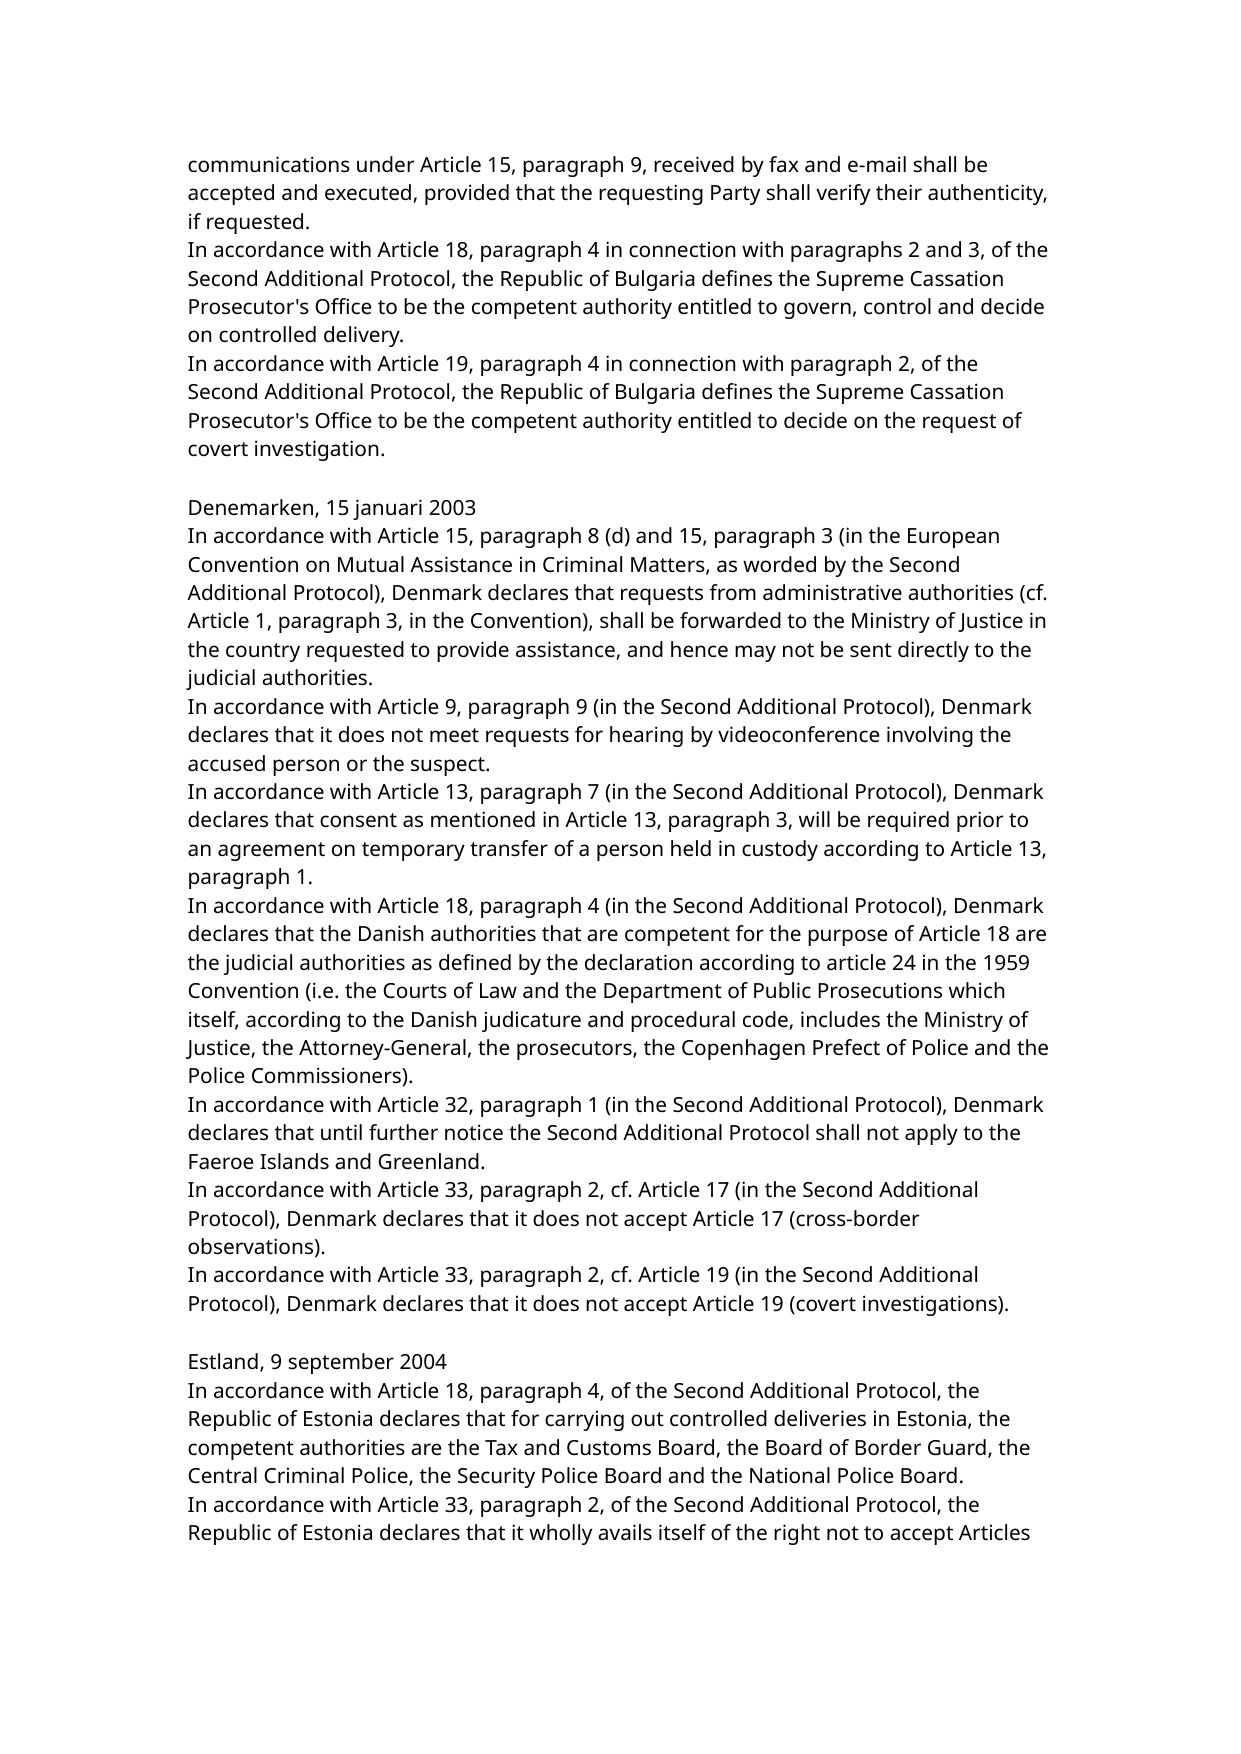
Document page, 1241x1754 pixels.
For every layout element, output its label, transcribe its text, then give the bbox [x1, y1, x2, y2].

text In accordance with Article 33, paragraph 2, of the Second Additional Protocol, the Republic of Estonia declares that it wholly avails itself of the right not to accept Articles [187, 1490, 1053, 1547]
text Denemarken, 15 januari 2003 [187, 493, 1053, 521]
text In accordance with Article 13, paragraph 7 (in the Second Additional Protocol), Denmark declares that consent as mentioned in Article 13, paragraph 3, will be required prior to an agreement on temporary transfer of a person held in custody according to Article 13, paragraph 1. [187, 777, 1053, 891]
text In accordance with Article 18, paragraph 4, of the Second Additional Protocol, the Republic of Estonia declares that for carrying out controlled deliveries in Estonia, the competent authorities are the Tax and Customs Board, the Board of Border Guard, the Central Criminal Police, the Security Police Board and the National Police Board. [187, 1376, 1053, 1490]
text In accordance with Article 9, paragraph 9 (in the Second Additional Protocol), Denmark declares that it does not meet requests for hearing by videoconference involving the accused person or the suspect. [187, 692, 1053, 777]
text communications under Article 15, paragraph 9, received by fax and e-mail shall be accepted and executed, provided that the requesting Party shall verify their authenticity, if requested. [187, 150, 1053, 235]
text In accordance with Article 32, paragraph 1 (in the Second Additional Protocol), Denmark declares that until further notice the Second Additional Protocol shall not apply to the Faeroe Islands and Greenland. [187, 1090, 1053, 1175]
text In accordance with Article 15, paragraph 8 (d) and 15, paragraph 3 (in the European Convention on Mutual Assistance in Criminal Matters, as worded by the Second Additional Protocol), Denmark declares that requests from administrative authorities (cf. Article 1, paragraph 3, in the Convention), shall be forwarded to the Ministry of Justice in the country requested to provide assistance, and hence may not be sent directly to the judicial authorities. [187, 521, 1053, 692]
text In accordance with Article 33, paragraph 2, cf. Article 17 (in the Second Additional Protocol), Denmark declares that it does not accept Article 17 (cross-border observations). [187, 1175, 1053, 1261]
text In accordance with Article 19, paragraph 4 in connection with paragraph 2, of the Second Additional Protocol, the Republic of Bulgaria defines the Supreme Cassation Prosecutor's Office to be the competent authority entitled to decide on the request of covert investigation. [187, 349, 1053, 463]
text In accordance with Article 33, paragraph 2, cf. Article 19 (in the Second Additional Protocol), Denmark declares that it does not accept Article 19 (covert investigations). [187, 1261, 1053, 1317]
text In accordance with Article 18, paragraph 4 (in the Second Additional Protocol), Denmark declares that the Danish authorities that are competent for the purpose of Article 18 are the judicial authorities as defined by the declaration according to article 24 in the 1959 Convention (i.e. the Courts of Law and the Department of Public Prosecutions which itself, according to the Danish judicature and procedural code, includes the Ministry of Justice, the Attorney-General, the prosecutors, the Copenhagen Prefect of Police and the Police Commissioners). [187, 891, 1053, 1090]
text Estland, 9 september 2004 [187, 1347, 1053, 1376]
text In accordance with Article 18, paragraph 4 in connection with paragraphs 2 and 3, of the Second Additional Protocol, the Republic of Bulgaria defines the Supreme Cassation Prosecutor's Office to be the competent authority entitled to govern, control and decide on controlled delivery. [187, 235, 1053, 349]
